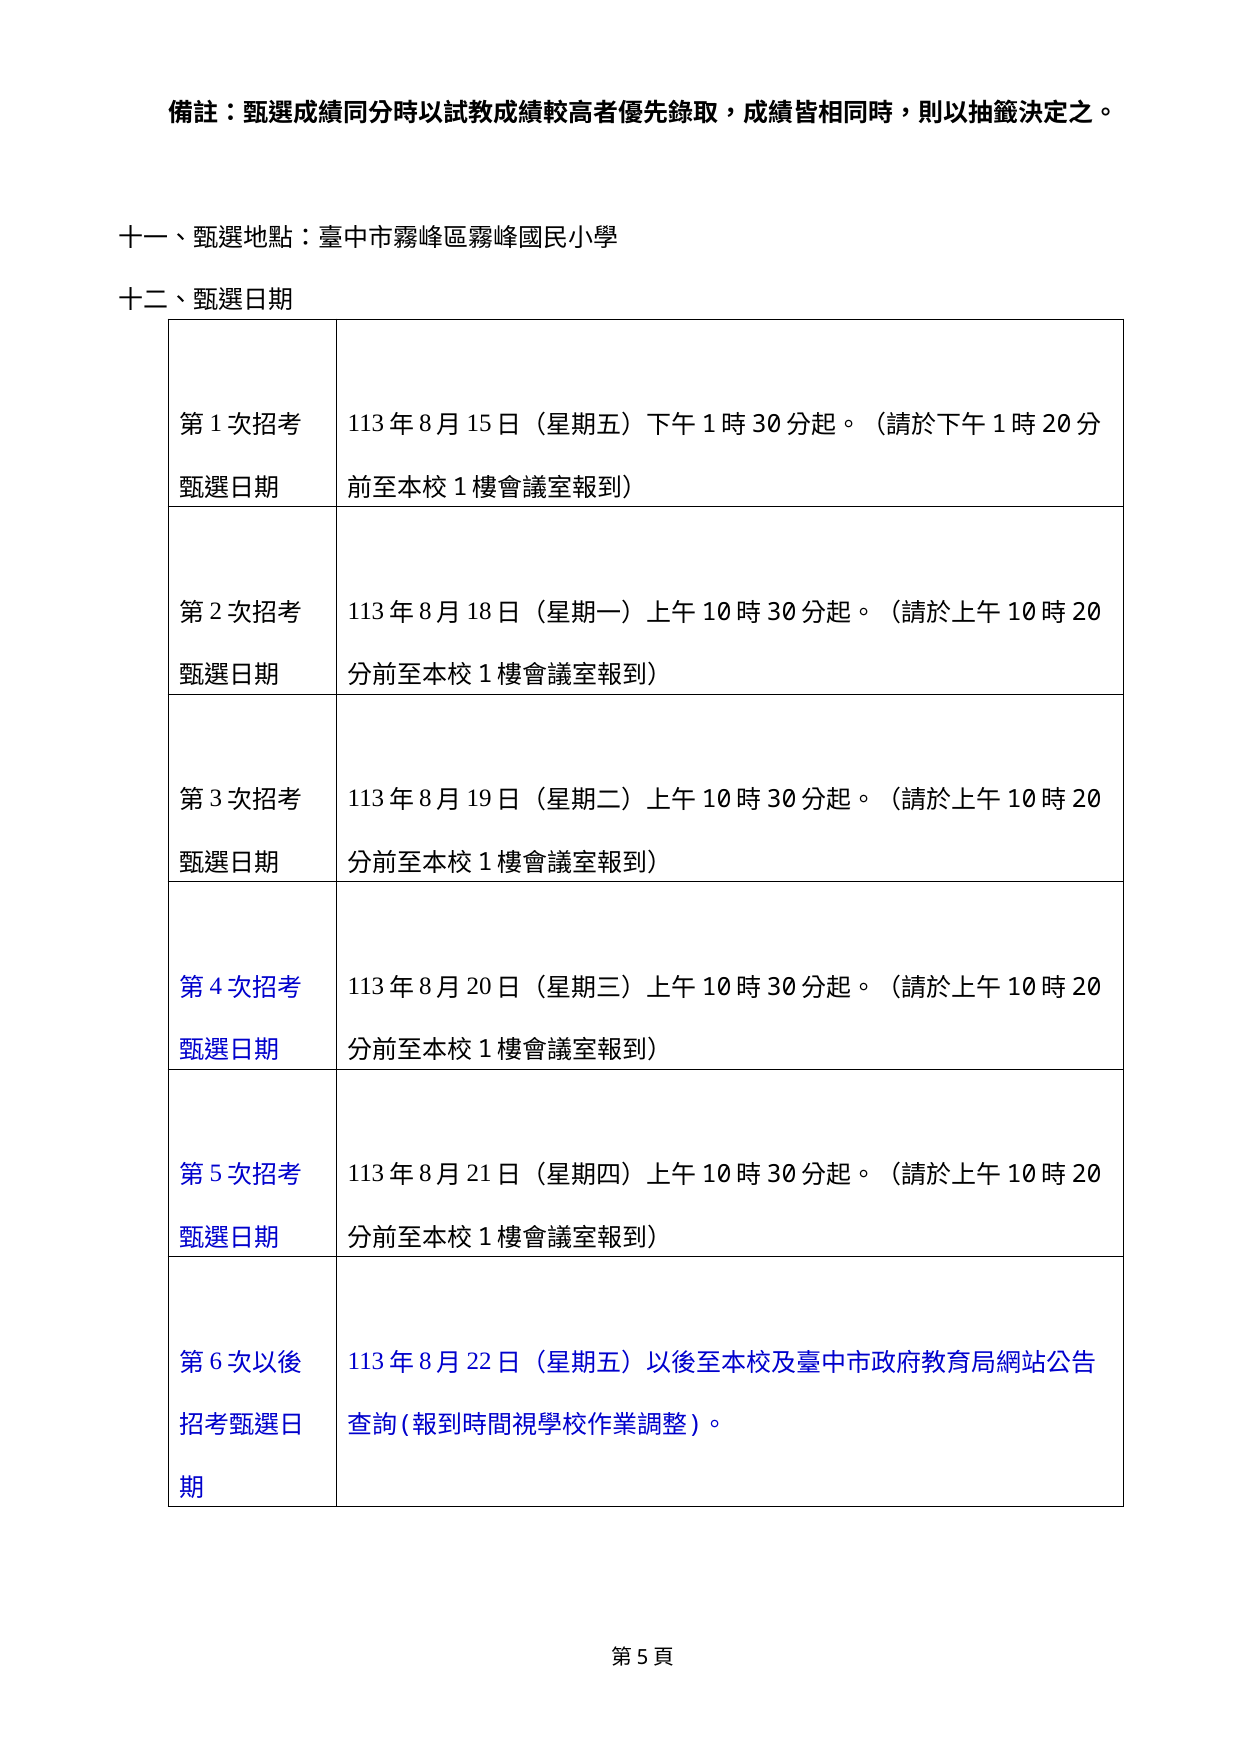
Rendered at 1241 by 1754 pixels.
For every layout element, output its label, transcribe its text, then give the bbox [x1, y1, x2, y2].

table_cell 113年8月21日（星期四）上午10時30分起。（請於上午10時20分前至本校1樓會議室報到） [337, 1070, 1123, 1256]
table_cell 113年8月19日（星期二）上午10時30分起。（請於上午10時20分前至本校1樓會議室報到） [337, 695, 1123, 881]
table_cell 113年8月22日（星期五）以後至本校及臺中市政府教育局網站公告查詢(報到時間視學校作業調整)。 [337, 1257, 1123, 1506]
table_cell 第2次招考甄選日期 [169, 507, 336, 693]
table_cell 113年8月18日（星期一）上午10時30分起。（請於上午10時20分前至本校1樓會議室報到） [337, 507, 1123, 693]
text 十二、甄選日期 [118, 256, 1167, 318]
table_cell 第4次招考甄選日期 [169, 882, 336, 1068]
table_cell 第6次以後招考甄選日期 [169, 1257, 336, 1506]
text 十一、甄選地點：臺中市霧峰區霧峰國民小學 [118, 193, 1167, 256]
table_header 第1次招考甄選日期 [169, 320, 336, 506]
text 備註：甄選成績同分時以試教成績較高者優先錄取，成績皆相同時，則以抽籤決定之。 [168, 68, 1167, 131]
table_cell 第5次招考甄選日期 [169, 1070, 336, 1256]
table_cell 113年8月20日（星期三）上午10時30分起。（請於上午10時20分前至本校1樓會議室報到） [337, 882, 1123, 1068]
table_header 113年8月15日（星期五）下午1時30分起。（請於下午1時20分前至本校1樓會議室報到） [337, 320, 1123, 506]
table_cell 第3次招考甄選日期 [169, 695, 336, 881]
